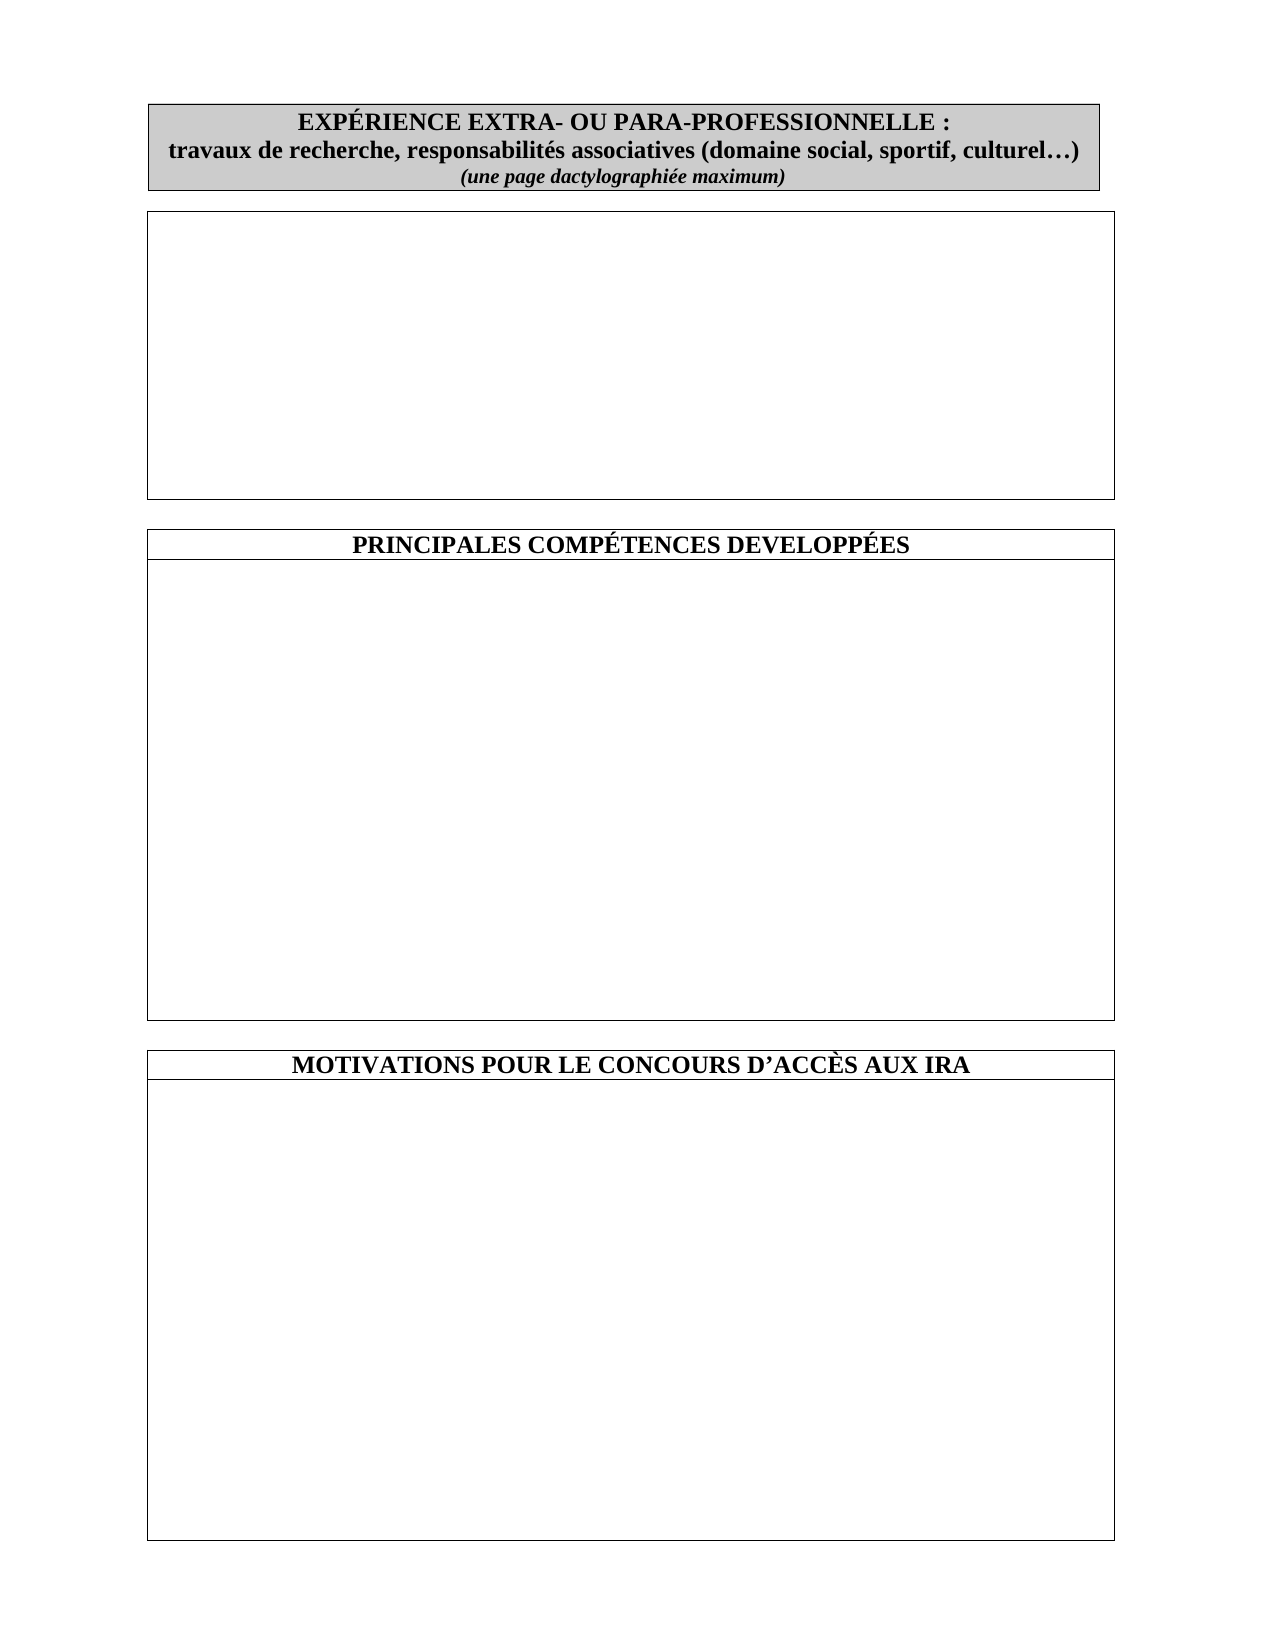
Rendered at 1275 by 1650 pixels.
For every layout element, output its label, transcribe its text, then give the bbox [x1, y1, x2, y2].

table_header PRINCIPALES COMPÉTENCES DEVELOPPÉES [148, 530, 1114, 559]
table_cell [148, 560, 1114, 1020]
table_cell [148, 1080, 1114, 1540]
table_header MOTIVATIONS POUR LE CONCOURS D’ACCÈS AUX IRA [148, 1051, 1114, 1079]
text Expérience extra- ou para-professionnelle : [149, 105, 1099, 132]
text (une page dactylographiée maximum) [149, 161, 1099, 190]
table_header [148, 212, 1114, 499]
text travaux de recherche, responsabilités associatives (domaine social, sportif, culturel…) [149, 132, 1099, 161]
